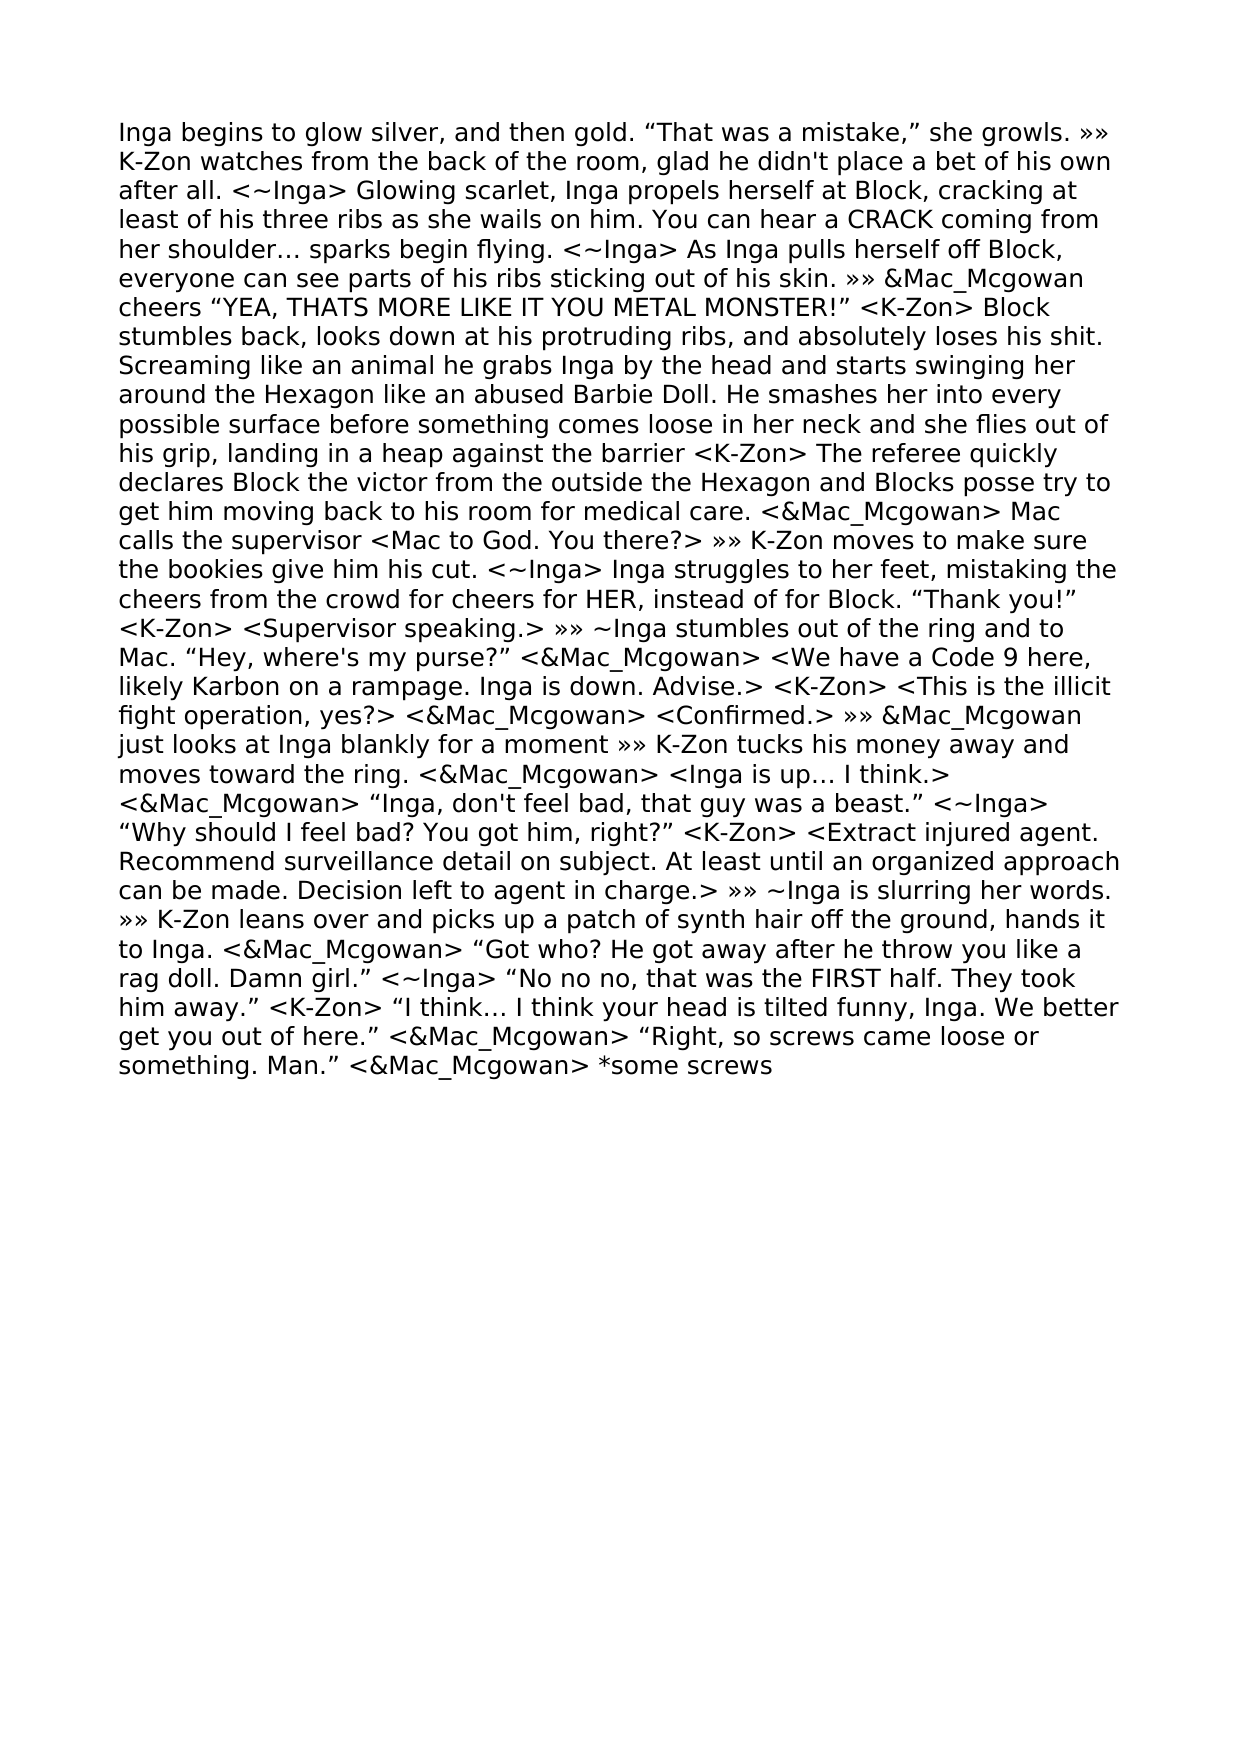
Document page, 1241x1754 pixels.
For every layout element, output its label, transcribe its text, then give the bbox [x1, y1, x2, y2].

text Inga begins to glow silver, and then gold. “That was a mistake,” she growls. »» K-Zon watches from the back of the room, glad he didn't place a bet of his own after all. <~Inga> Glowing scarlet, Inga propels herself at Block, cracking at least of his three ribs as she wails on him. You can hear a CRACK coming from her shoulder… sparks begin flying. <~Inga> As Inga pulls herself off Block, everyone can see parts of his ribs sticking out of his skin. »» &Mac_Mcgowan cheers “YEA, THATS MORE LIKE IT YOU METAL MONSTER!” <K-Zon> Block stumbles back, looks down at his protruding ribs, and absolutely loses his shit. Screaming like an animal he grabs Inga by the head and starts swinging her around the Hexagon like an abused Barbie Doll. He smashes her into every possible surface before something comes loose in her neck and she flies out of his grip, landing in a heap against the barrier <K-Zon> The referee quickly declares Block the victor from the outside the Hexagon and Blocks posse try to get him moving back to his room for medical care. <&Mac_Mcgowan> Mac calls the supervisor <Mac to God. You there?> »» K-Zon moves to make sure the bookies give him his cut. <~Inga> Inga struggles to her feet, mistaking the cheers from the crowd for cheers for HER, instead of for Block. “Thank you!” <K-Zon> <Supervisor speaking.> »» ~Inga stumbles out of the ring and to Mac. “Hey, where's my purse?” <&Mac_Mcgowan> <We have a Code 9 here, likely Karbon on a rampage. Inga is down. Advise.> <K-Zon> <This is the illicit fight operation, yes?> <&Mac_Mcgowan> <Confirmed.> »» &Mac_Mcgowan just looks at Inga blankly for a moment »» K-Zon tucks his money away and moves toward the ring. <&Mac_Mcgowan> <Inga is up… I think.> <&Mac_Mcgowan> “Inga, don't feel bad, that guy was a beast.” <~Inga> “Why should I feel bad? You got him, right?” <K-Zon> <Extract injured agent. Recommend surveillance detail on subject. At least until an organized approach can be made. Decision left to agent in charge.> »» ~Inga is slurring her words. »» K-Zon leans over and picks up a patch of synth hair off the ground, hands it to Inga. <&Mac_Mcgowan> “Got who? He got away after he throw you like a rag doll. Damn girl.” <~Inga> “No no no, that was the FIRST half. They took him away.” <K-Zon> “I think… I think your head is tilted funny, Inga. We better get you out of here.” <&Mac_Mcgowan> “Right, so screws came loose or something. Man.” <&Mac_Mcgowan> *some screws [118, 118, 1122, 1081]
